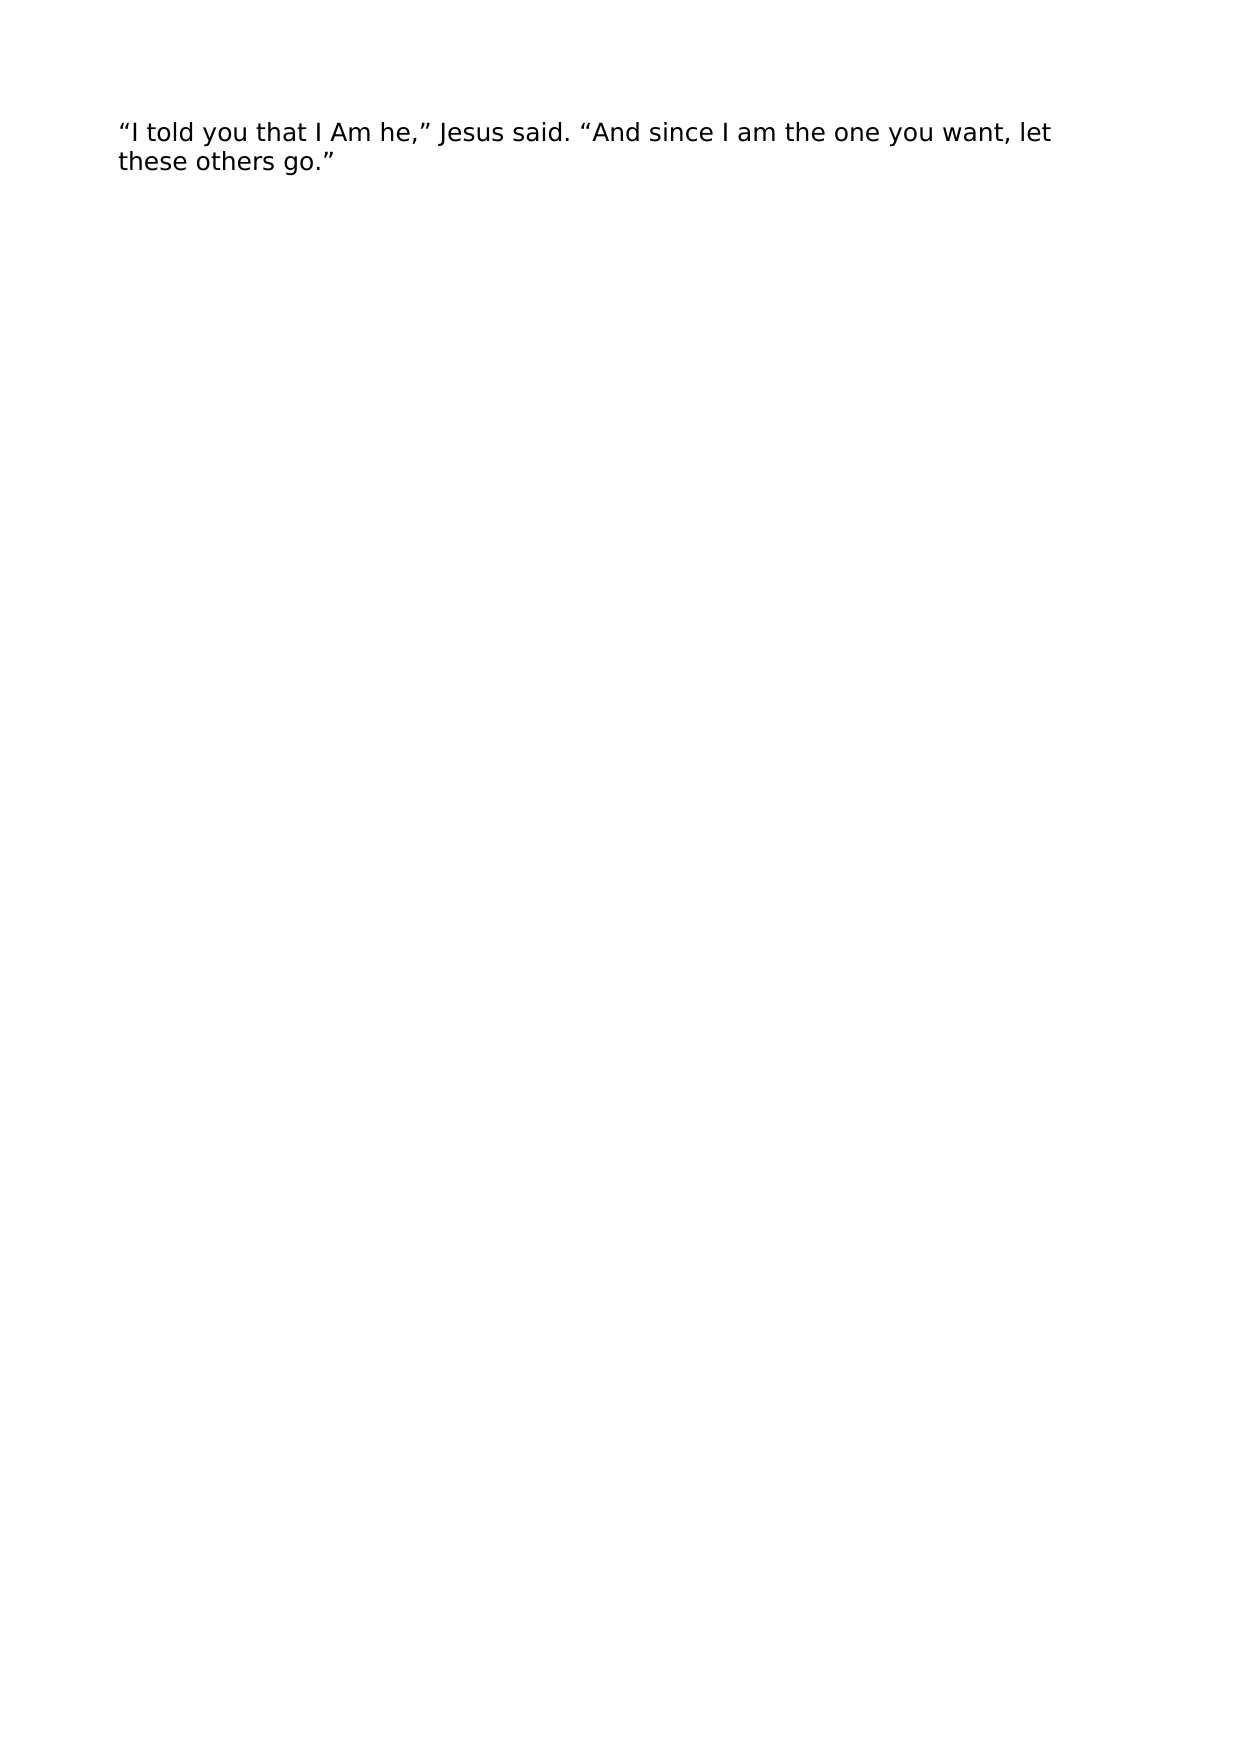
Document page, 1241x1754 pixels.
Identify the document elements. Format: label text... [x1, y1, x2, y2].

text “I told you that I Am he,” Jesus said. “And since I am the one you want, let these others go.” [118, 118, 1122, 176]
